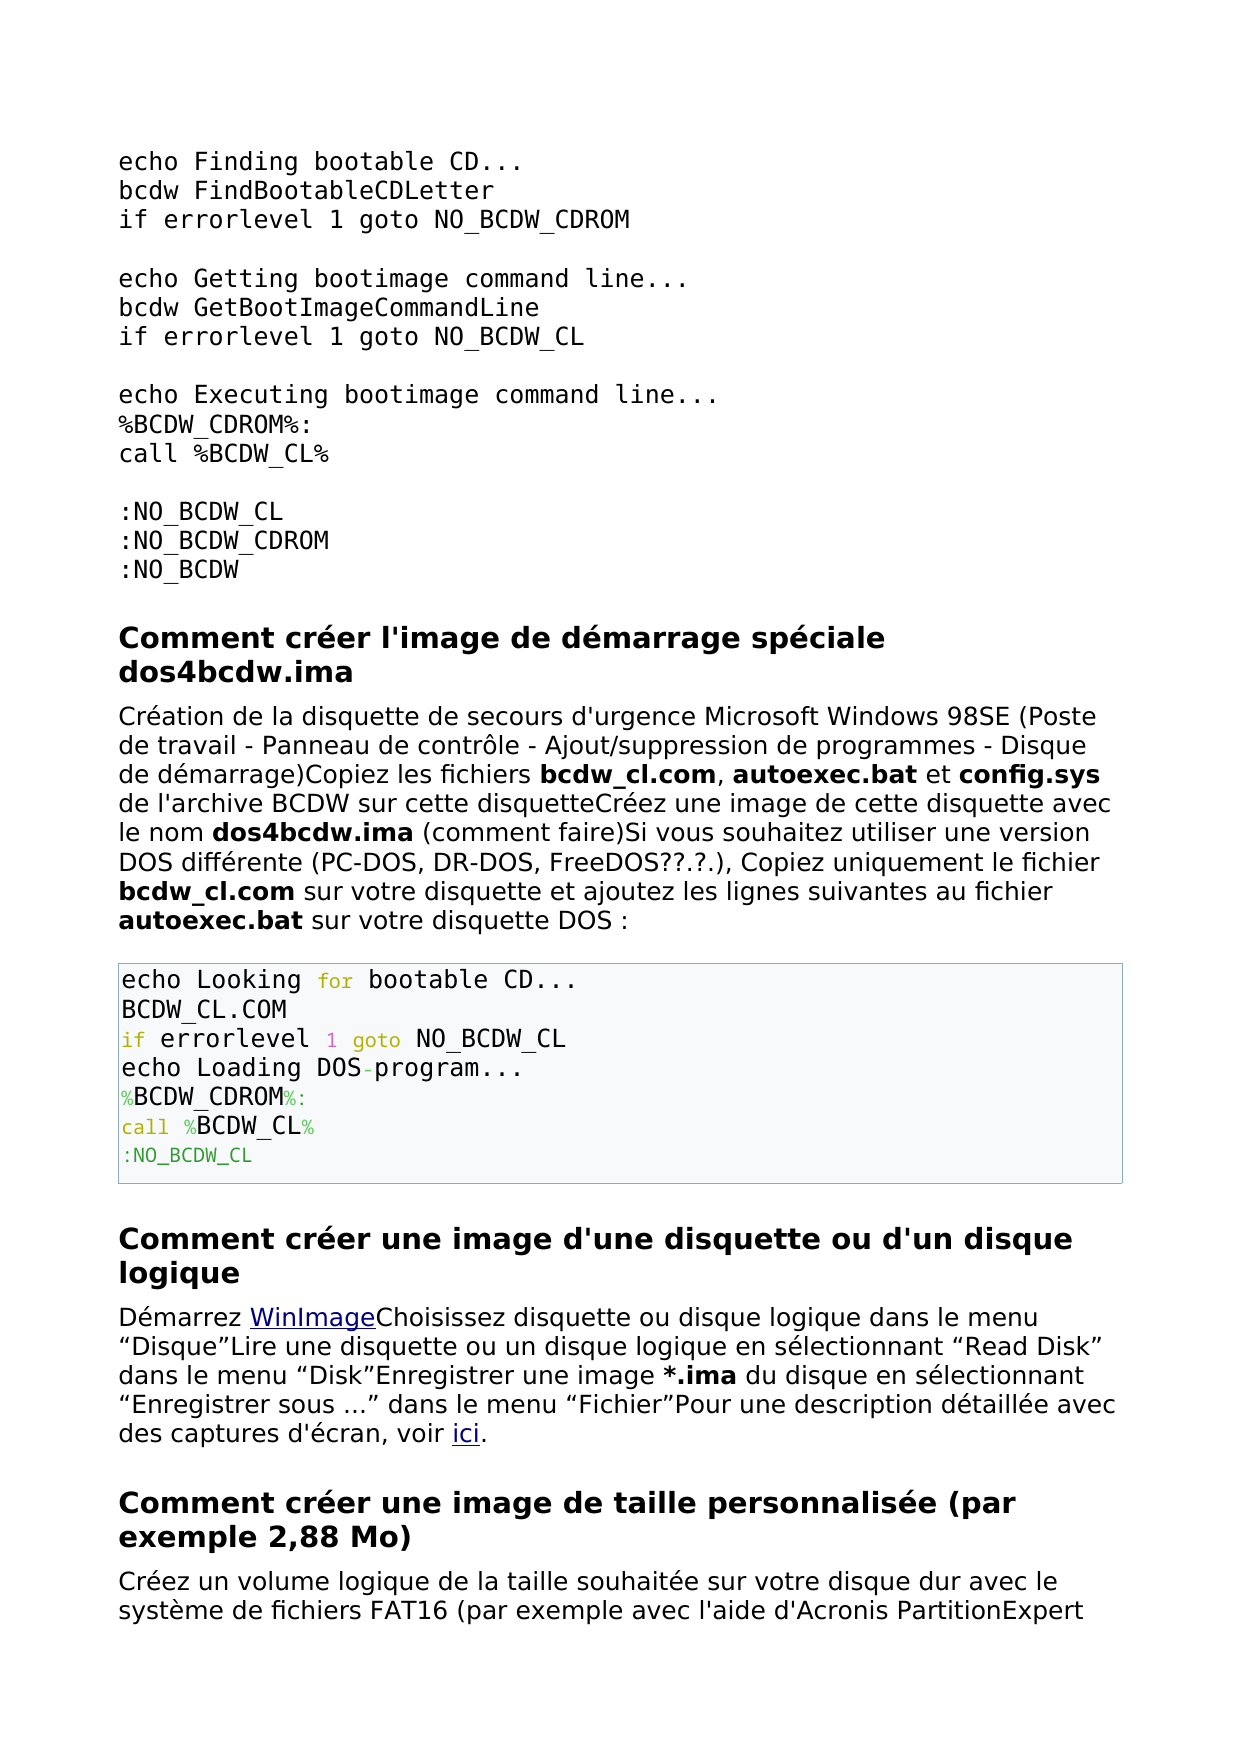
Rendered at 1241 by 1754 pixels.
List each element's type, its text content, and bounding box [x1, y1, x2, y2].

subtitle Comment créer une image de taille personnalisée (par exemple 2,88 Mo) [118, 1486, 1122, 1554]
table_header echo Looking for bootable CD... BCDW_CL.COM if errorlevel 1 goto NO_BCDW_CL echo Loading DOS-program... %BCDW_CDROM%: call %BCDW_CL% :NO_BCDW_CL [119, 964, 1122, 1183]
subtitle Comment créer l'image de démarrage spéciale dos4bcdw.ima [118, 622, 1122, 689]
text Démarrez WinImageChoisissez disquette ou disque logique dans le menu “Disque”Lire une disquette ou un disque logique en sélectionnant “Read Disk” dans le menu “Disk”Enregistrer une image *.ima du disque en sélectionnant “Enregistrer sous ...” dans le menu “Fichier”Pour une description détaillée avec des captures d'écran, voir ici. [118, 1303, 1122, 1449]
text Créez un volume logique de la taille souhaitée sur votre disque dur avec le système de fichiers FAT16 (par exemple avec l'aide d'Acronis PartitionExpert [118, 1567, 1122, 1625]
text echo Finding bootable CD... bcdw FindBootableCDLetter if errorlevel 1 goto NO_BCDW_CDROM echo Getting bootimage command line... bcdw GetBootImageCommandLine if errorlevel 1 goto NO_BCDW_CL echo Executing bootimage command line... %BCDW_CDROM%: call %BCDW_CL% :NO_BCDW_CL :NO_BCDW_CDROM :NO_BCDW [118, 118, 1122, 585]
text Création de la disquette de secours d'urgence Microsoft Windows 98SE (Poste de travail - Panneau de contrôle - Ajout/suppression de programmes - Disque de démarrage)Copiez les fichiers bcdw_cl.com, autoexec.bat et config.sys de l'archive BCDW sur cette disquetteCréez une image de cette disquette avec le nom dos4bcdw.ima (comment faire)Si vous souhaitez utiliser une version DOS différente (PC-DOS, DR-DOS, FreeDOS??.?.), Copiez uniquement le fichier bcdw_cl.com sur votre disquette et ajoutez les lignes suivantes au fichier autoexec.bat sur votre disquette DOS : [118, 702, 1122, 935]
subtitle Comment créer une image d'une disquette ou d'un disque logique [118, 1222, 1122, 1290]
